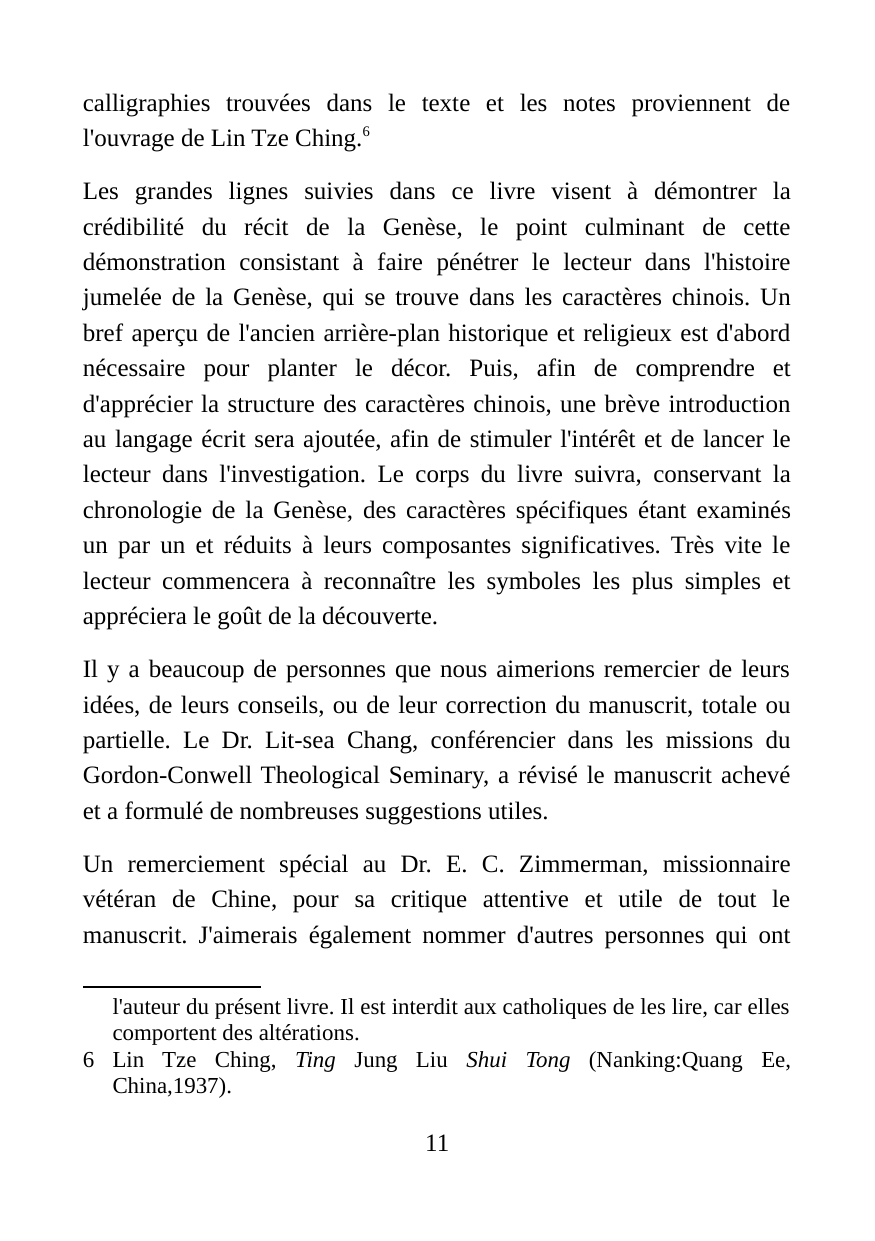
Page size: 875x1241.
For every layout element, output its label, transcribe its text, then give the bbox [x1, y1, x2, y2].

text Les grandes lignes suivies dans ce livre visent à démontrer la crédibilité du récit de la Genèse, le point culminant de cette démonstration consistant à faire pénétrer le lecteur dans l'histoire jumelée de la Genèse, qui se trouve dans les caractères chinois. Un bref aperçu de l'ancien arrière-plan historique et religieux est d'abord nécessaire pour planter le décor. Puis, afin de comprendre et d'apprécier la structure des caractères chinois, une brève introduction au langage écrit sera ajoutée, afin de stimuler l'intérêt et de lancer le lecteur dans l'investigation. Le corps du livre suivra, conservant la chronologie de la Genèse, des caractères spécifiques étant examinés un par un et réduits à leurs composantes significatives. Très vite le lecteur commencera à reconnaître les symboles les plus simples et appréciera le goût de la découverte. [83, 171, 791, 632]
text calligraphies trouvées dans le texte et les notes proviennent de l'ouvrage de Lin Tze Ching. [83, 83, 791, 153]
text Lin Tze Ching, Ting Jung Liu Shui Tong (Nanking:Quang Ee, China,1937). [83, 1046, 791, 1098]
text l'auteur du présent livre. Il est interdit aux catholiques de les lire, car elles comportent des altérations. [83, 993, 791, 1046]
text Il y a beaucoup de personnes que nous aimerions remercier de leurs idées, de leurs conseils, ou de leur correction du manuscrit, totale ou partielle. Le Dr. Lit-sea Chang, conférencier dans les missions du Gordon-Conwell Theological Seminary, a révisé le manuscrit achevé et a formulé de nombreuses suggestions utiles. [83, 649, 791, 826]
text Un remerciement spécial au Dr. E. C. Zimmerman, missionnaire vétéran de Chine, pour sa critique attentive et utile de tout le manuscrit. J'aimerais également nommer d'autres personnes qui ont [83, 844, 791, 950]
